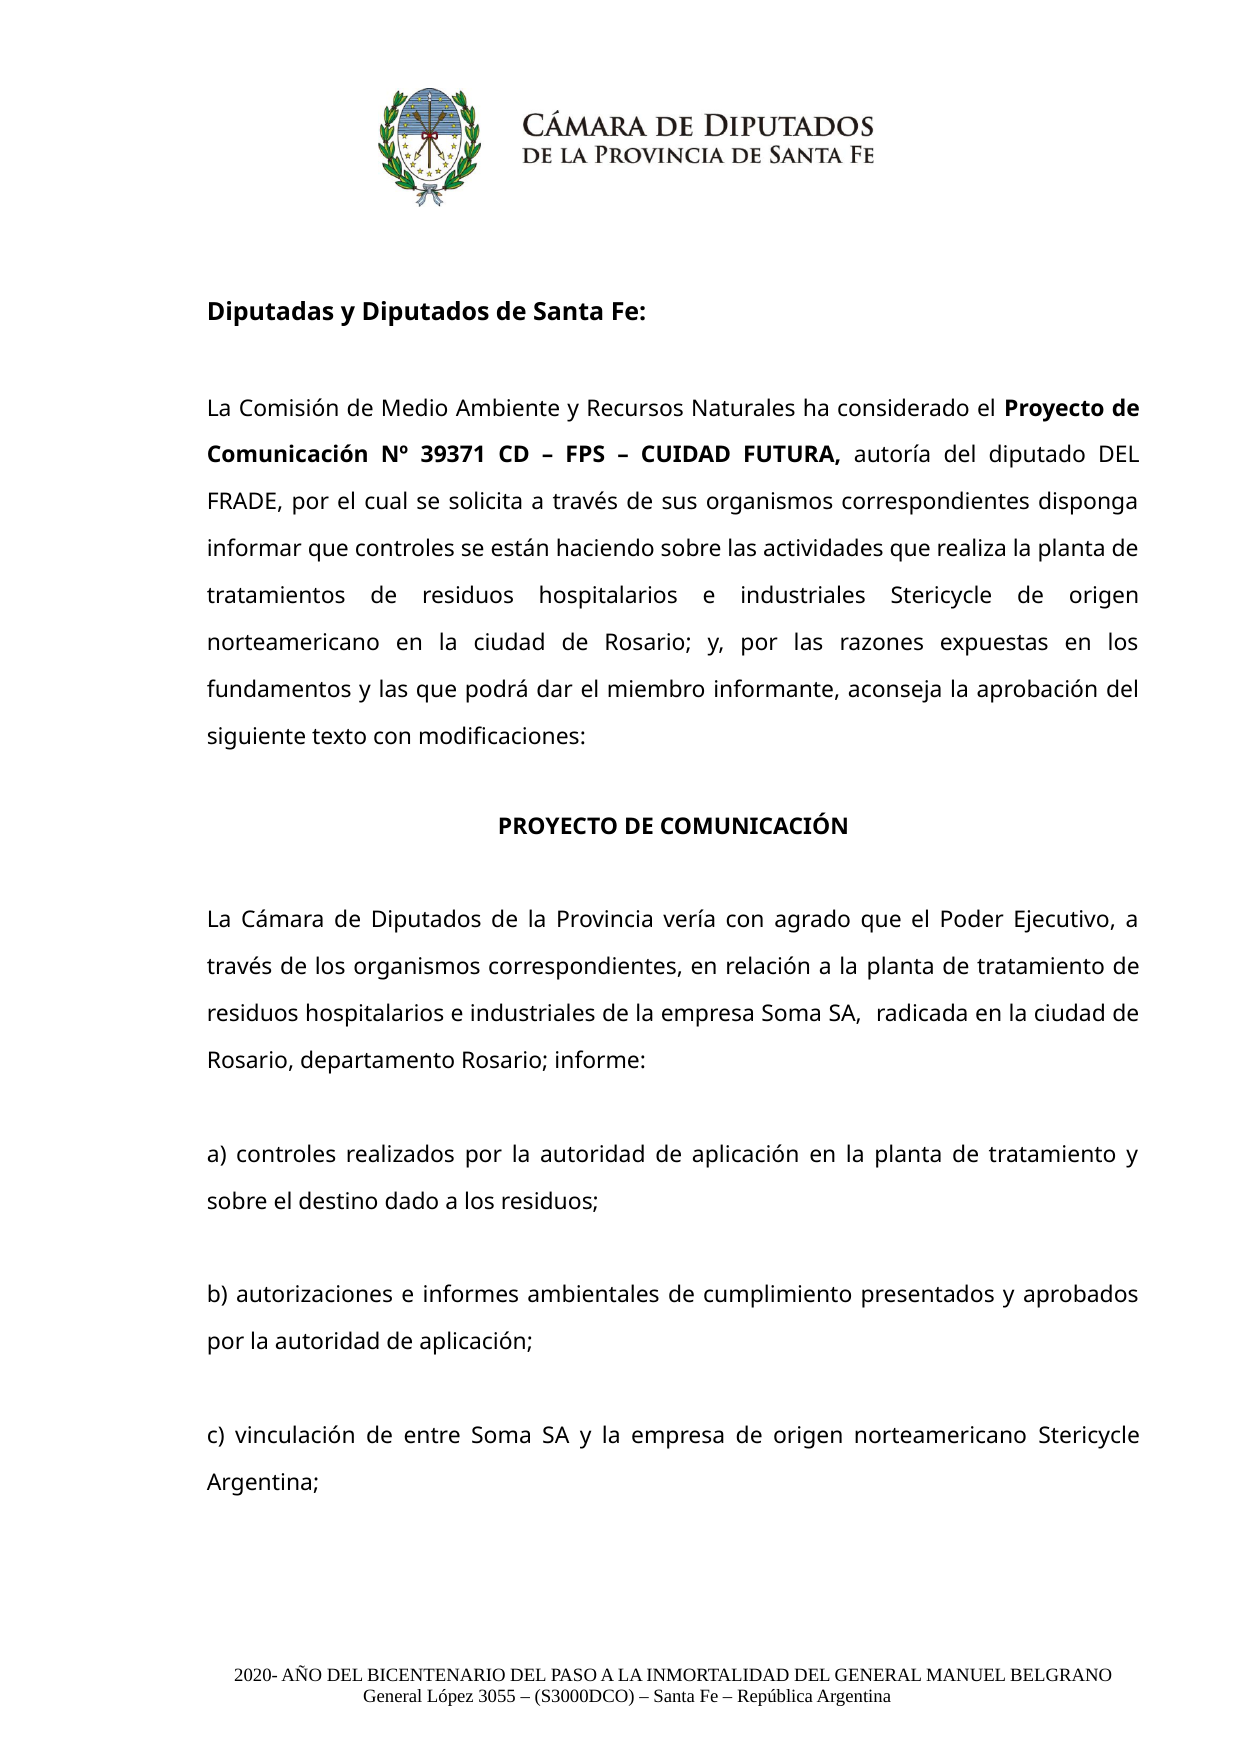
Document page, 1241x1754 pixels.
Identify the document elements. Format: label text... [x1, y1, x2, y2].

text a) controles realizados por la autoridad de aplicación en la planta de tratamiento y sobre el destino dado a los residuos; [207, 1138, 1140, 1216]
text b) autorizaciones e informes ambientales de cumplimiento presentados y aprobados por la autoridad de aplicación; [207, 1278, 1140, 1357]
text Diputadas y Diputados de Santa Fe: [207, 294, 1140, 328]
text c) vinculación de entre Soma SA y la empresa de origen norteamericano Stericycle Argentina; [207, 1419, 1140, 1497]
text La Cámara de Diputados de la Provincia vería con agrado que el Poder Ejecutivo, a través de los organismos correspondientes, en relación a la planta de tratamiento de residuos hospitalarios e industriales de la empresa Soma SA, radicada en la ciudad de Rosario, departamento Rosario; informe: [207, 903, 1140, 1075]
picture [378, 88, 874, 211]
text PROYECTO DE COMUNICACIÓN [207, 810, 1140, 841]
text La Comisión de Medio Ambiente y Recursos Naturales ha considerado el Proyecto de Comunicación Nº 39371 CD – FPS – CUIDAD FUTURA, autoría del diputado DEL FRADE, por el cual se solicita a través de sus organismos correspondientes disponga informar que controles se están haciendo sobre las actividades que realiza la planta de tratamientos de residuos hospitalarios e industriales Stericycle de origen norteamericano en la ciudad de Rosario; y, por las razones expuestas en los fundamentos y las que podrá dar el miembro informante, aconseja la aprobación del siguiente texto con modificaciones: [207, 392, 1140, 751]
